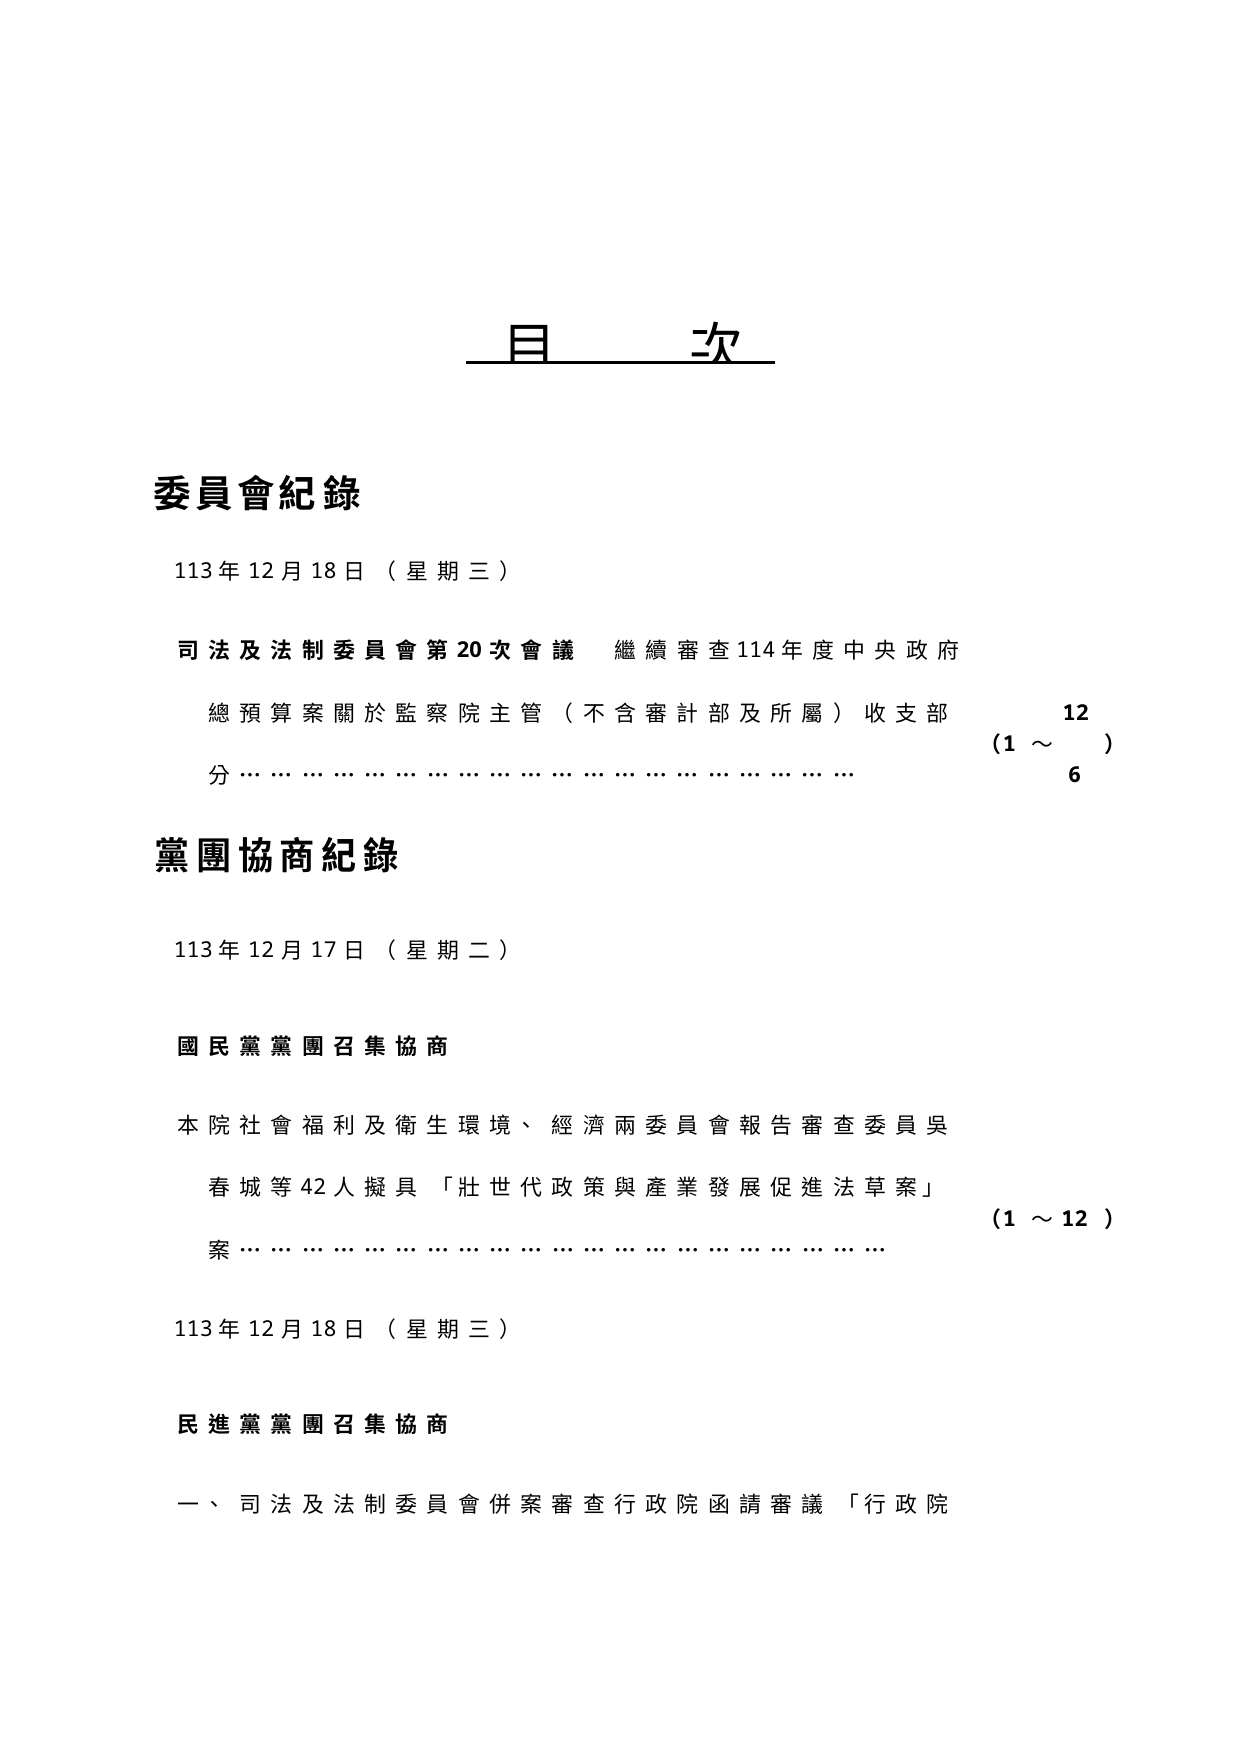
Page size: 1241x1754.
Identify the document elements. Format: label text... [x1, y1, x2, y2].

table_cell 本院社會福利及衛生環境、經濟兩委員會報告審查委員吳春城等42人擬具「壯世代政策與產業發展促進法草案」案……………………………………………………… [150, 1093, 967, 1280]
table_cell ～ [1023, 1093, 1053, 1280]
table_cell 民進黨黨團召集協商 [150, 1376, 1108, 1471]
table_cell ～ [1023, 618, 1053, 806]
table_cell 國民黨黨團召集協商 [150, 997, 1108, 1092]
table_header 目 次 [466, 281, 774, 361]
table_cell 12 [1053, 1093, 1091, 1280]
table_cell ） [1091, 1471, 1108, 1534]
table_cell 司法及法制委員會第20次會議 繼續審查114年度中央政府總預算案關於監察院主管（不含審計部及所屬）收支部分…………………………………………………… [150, 618, 967, 806]
table_cell 113年12月17日（星期二） [150, 901, 1108, 997]
table_cell 126 [1053, 618, 1091, 806]
table_cell ） [1091, 1093, 1108, 1280]
table_header 委員會紀錄 113年12月18日（星期三） [150, 443, 1108, 618]
table_cell 13 [986, 1471, 1023, 1534]
table_cell （ [967, 1471, 986, 1534]
table_cell [1053, 1471, 1091, 1534]
table_cell 黨團協商紀錄 [150, 806, 1108, 901]
table_cell ） [1091, 618, 1108, 806]
table_cell （ [967, 618, 986, 806]
table_cell 1 [986, 1093, 1023, 1280]
table_cell 113年12月18日（星期三） [150, 1280, 1108, 1376]
table_cell 1 [986, 618, 1023, 806]
table_cell （ [967, 1093, 986, 1280]
table_cell 一、司法及法制委員會併案審查行政院函請審議「行政院 [150, 1471, 967, 1534]
table_cell [1023, 1471, 1053, 1534]
